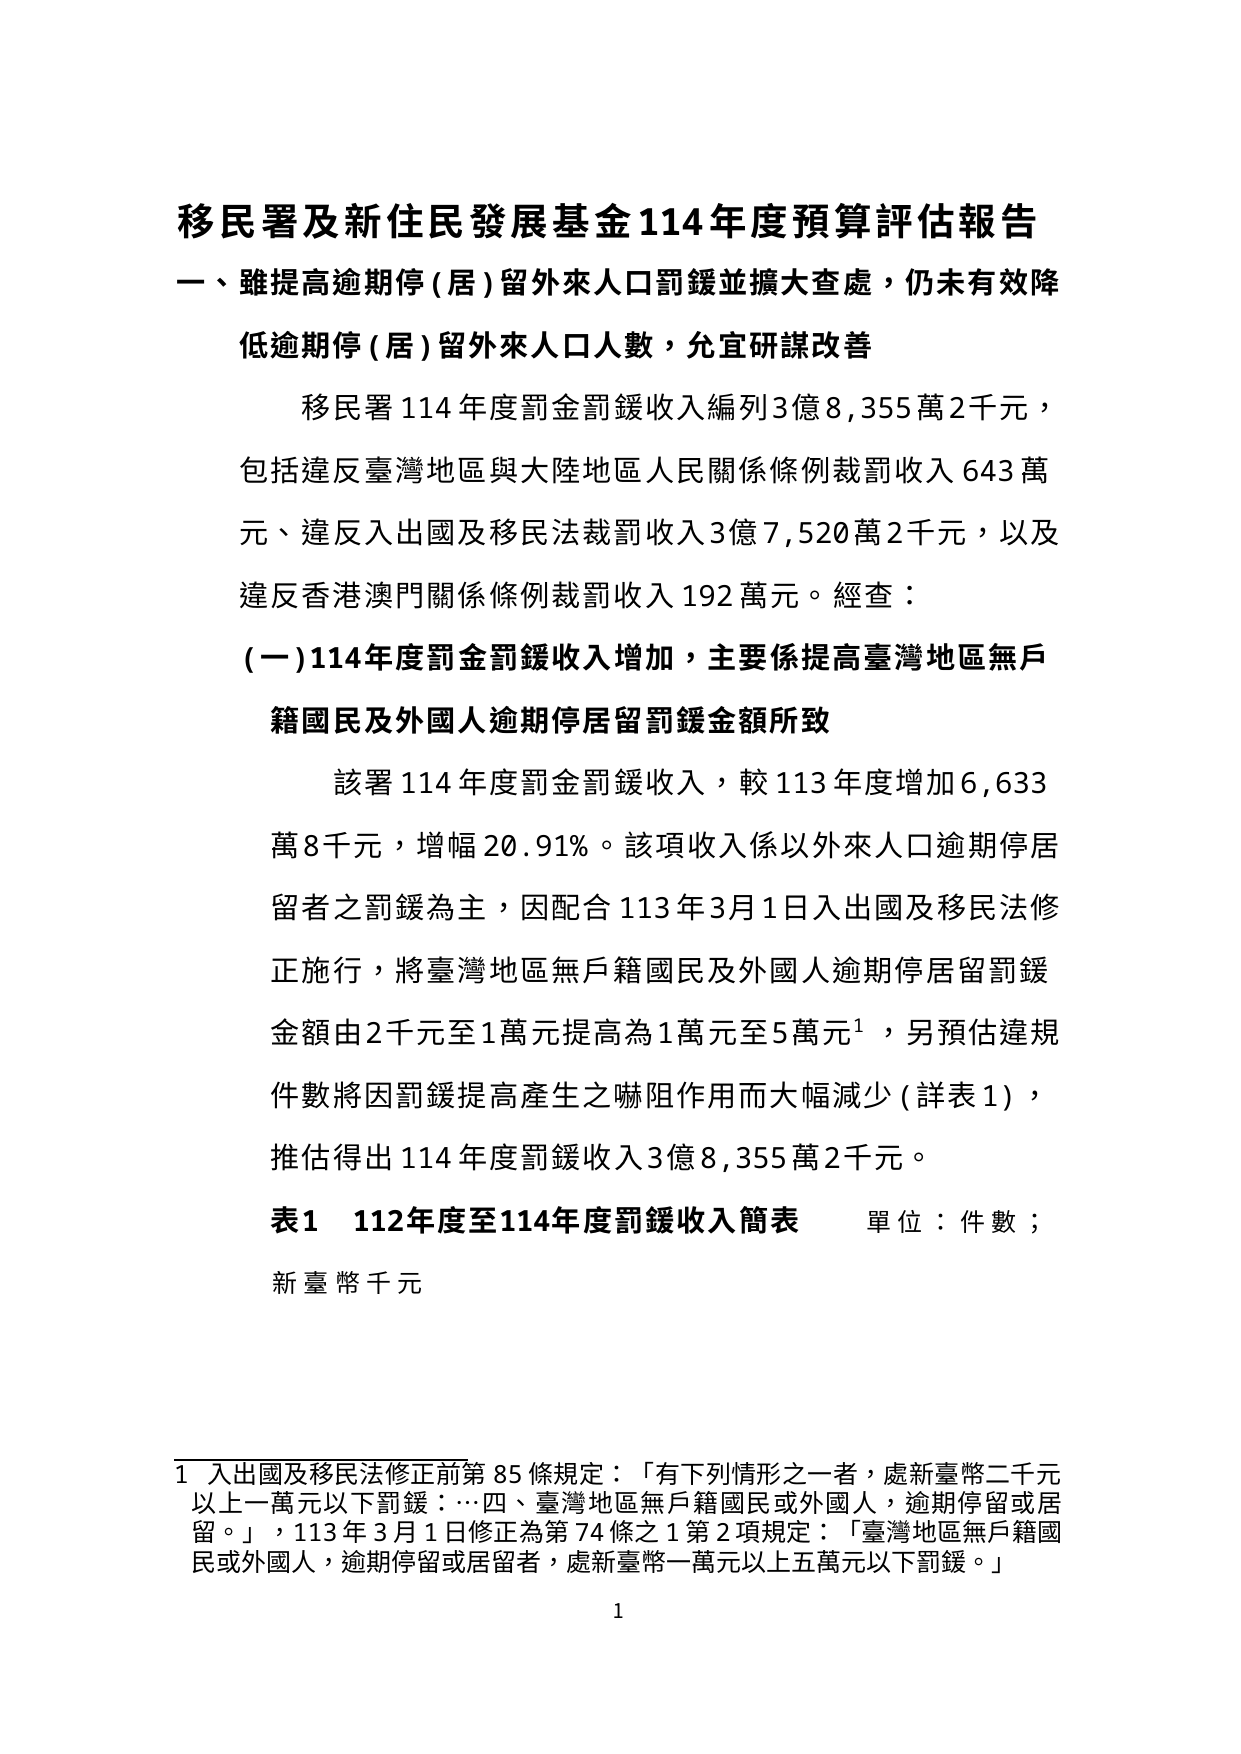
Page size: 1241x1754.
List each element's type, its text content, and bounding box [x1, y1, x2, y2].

text 表1 112年度至114年度罰鍰收入簡表 單位：件數；新臺幣千元 [262, 1177, 1061, 1302]
text 入出國及移民法修正前第85條規定：「有下列情形之一者，處新臺幣二千元以上一萬元以下罰鍰：…四、臺灣地區無戶籍國民或外國人，逾期停留或居留。」，113年3月1日修正為第74條之1第2項規定：「臺灣地區無戶籍國民或外國人，逾期停留或居留者，處新臺幣一萬元以上五萬元以下罰鍰。」 [174, 1460, 1063, 1577]
text (一)114年度罰金罰鍰收入增加，主要係提高臺灣地區無戶籍國民及外國人逾期停居留罰鍰金額所致 [234, 615, 1061, 740]
text 一、雖提高逾期停(居)留外來人口罰鍰並擴大查處，仍未有效降低逾期停(居)留外來人口人數，允宜研謀改善 [176, 240, 1061, 365]
text 移民署及新住民發展基金114年度預算評估報告 [176, 177, 1061, 240]
text 該署114年度罰金罰鍰收入，較113年度增加6,633萬8千元，增幅20.91%。該項收入係以外來人口逾期停居留者之罰鍰為主，因配合113年3月1日入出國及移民法修正施行，將臺灣地區無戶籍國民及外國人逾期停居留罰鍰金額由2千元至1萬元提高為1萬元至5萬元，另預估違規件數將因罰鍰提高產生之嚇阻作用而大幅減少(詳表1)，推估得出114年度罰鍰收入3億8,355萬2千元。 [264, 740, 1061, 1177]
text 移民署114年度罰金罰鍰收入編列3億8,355萬2千元，包括違反臺灣地區與大陸地區人民關係條例裁罰收入643萬元、違反入出國及移民法裁罰收入3億7,520萬2千元，以及違反香港澳門關係條例裁罰收入192萬元。經查： [234, 365, 1061, 615]
